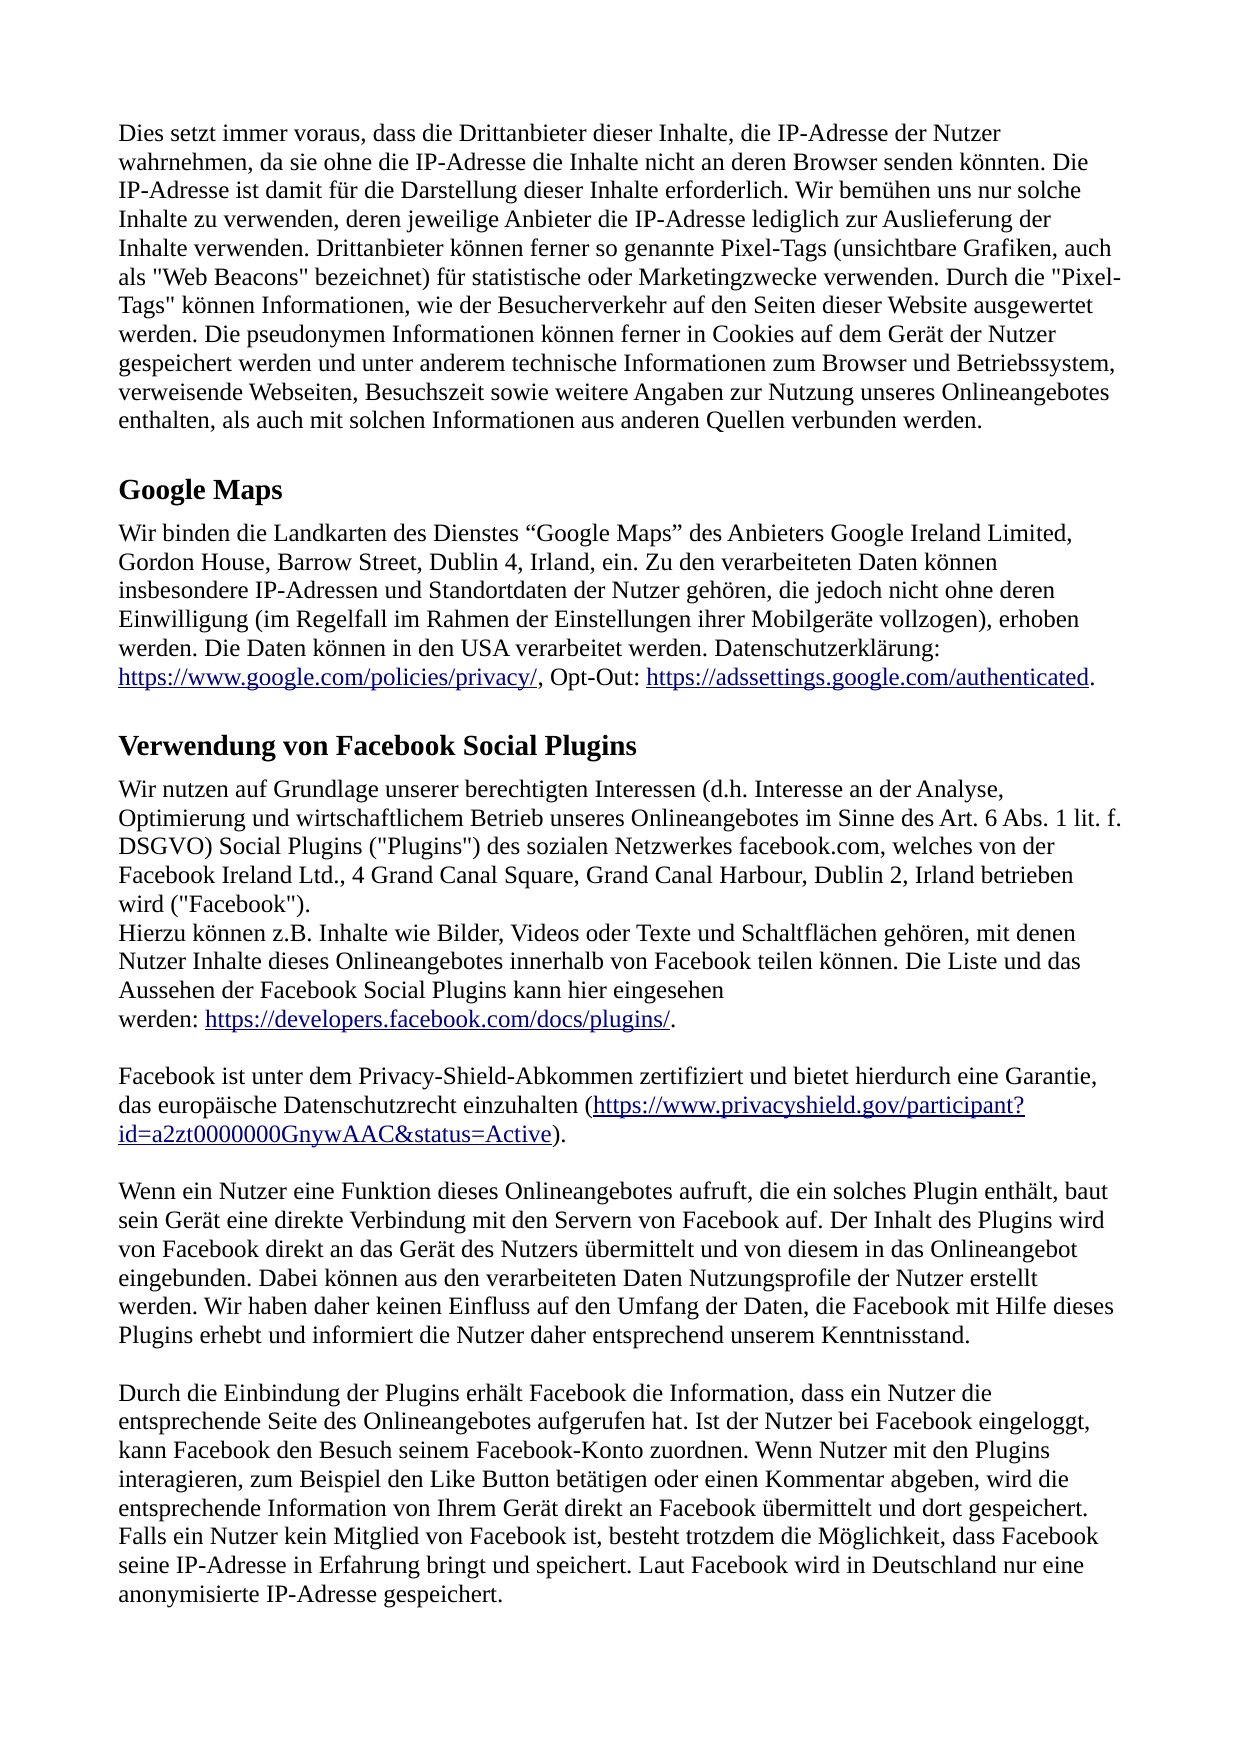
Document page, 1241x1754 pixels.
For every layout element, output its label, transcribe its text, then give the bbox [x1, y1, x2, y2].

subtitle Google Maps [118, 472, 1122, 505]
text Wir binden die Landkarten des Dienstes “Google Maps” des Anbieters Google Ireland Limited, Gordon House, Barrow Street, Dublin 4, Irland, ein. Zu den verarbeiteten Daten können insbesondere IP-Adressen und Standortdaten der Nutzer gehören, die jedoch nicht ohne deren Einwilligung (im Regelfall im Rahmen der Einstellungen ihrer Mobilgeräte vollzogen), erhoben werden. Die Daten können in den USA verarbeitet werden. Datenschutzerklärung: https://www.google.com/policies/privacy/, Opt-Out: https://adssettings.google.com/authenticated. [118, 518, 1122, 690]
subtitle Verwendung von Facebook Social Plugins [118, 728, 1122, 761]
text Wir nutzen auf Grundlage unserer berechtigten Interessen (d.h. Interesse an der Analyse, Optimierung und wirtschaftlichem Betrieb unseres Onlineangebotes im Sinne des Art. 6 Abs. 1 lit. f. DSGVO) Social Plugins ("Plugins") des sozialen Netzwerkes facebook.com, welches von der Facebook Ireland Ltd., 4 Grand Canal Square, Grand Canal Harbour, Dublin 2, Irland betrieben wird ("Facebook"). Hierzu können z.B. Inhalte wie Bilder, Videos oder Texte und Schaltflächen gehören, mit denen Nutzer Inhalte dieses Onlineangebotes innerhalb von Facebook teilen können. Die Liste und das Aussehen der Facebook Social Plugins kann hier eingesehen werden: https://developers.facebook.com/docs/plugins/. Facebook ist unter dem Privacy-Shield-Abkommen zertifiziert und bietet hierdurch eine Garantie, das europäische Datenschutzrecht einzuhalten (https://www.privacyshield.gov/participant?id=a2zt0000000GnywAAC&status=Active). Wenn ein Nutzer eine Funktion dieses Onlineangebotes aufruft, die ein solches Plugin enthält, baut sein Gerät eine direkte Verbindung mit den Servern von Facebook auf. Der Inhalt des Plugins wird von Facebook direkt an das Gerät des Nutzers übermittelt und von diesem in das Onlineangebot eingebunden. Dabei können aus den verarbeiteten Daten Nutzungsprofile der Nutzer erstellt werden. Wir haben daher keinen Einfluss auf den Umfang der Daten, die Facebook mit Hilfe dieses Plugins erhebt und informiert die Nutzer daher entsprechend unserem Kenntnisstand. Durch die Einbindung der Plugins erhält Facebook die Information, dass ein Nutzer die entsprechende Seite des Onlineangebotes aufgerufen hat. Ist der Nutzer bei Facebook eingeloggt, kann Facebook den Besuch seinem Facebook-Konto zuordnen. Wenn Nutzer mit den Plugins interagieren, zum Beispiel den Like Button betätigen oder einen Kommentar abgeben, wird die entsprechende Information von Ihrem Gerät direkt an Facebook übermittelt und dort gespeichert. Falls ein Nutzer kein Mitglied von Facebook ist, besteht trotzdem die Möglichkeit, dass Facebook seine IP-Adresse in Erfahrung bringt und speichert. Laut Facebook wird in Deutschland nur eine anonymisierte IP-Adresse gespeichert. [118, 774, 1122, 1608]
text Dies setzt immer voraus, dass die Drittanbieter dieser Inhalte, die IP-Adresse der Nutzer wahrnehmen, da sie ohne die IP-Adresse die Inhalte nicht an deren Browser senden könnten. Die IP-Adresse ist damit für die Darstellung dieser Inhalte erforderlich. Wir bemühen uns nur solche Inhalte zu verwenden, deren jeweilige Anbieter die IP-Adresse lediglich zur Auslieferung der Inhalte verwenden. Drittanbieter können ferner so genannte Pixel-Tags (unsichtbare Grafiken, auch als "Web Beacons" bezeichnet) für statistische oder Marketingzwecke verwenden. Durch die "Pixel-Tags" können Informationen, wie der Besucherverkehr auf den Seiten dieser Website ausgewertet werden. Die pseudonymen Informationen können ferner in Cookies auf dem Gerät der Nutzer gespeichert werden und unter anderem technische Informationen zum Browser und Betriebssystem, verweisende Webseiten, Besuchszeit sowie weitere Angaben zur Nutzung unseres Onlineangebotes enthalten, als auch mit solchen Informationen aus anderen Quellen verbunden werden. [118, 118, 1122, 434]
